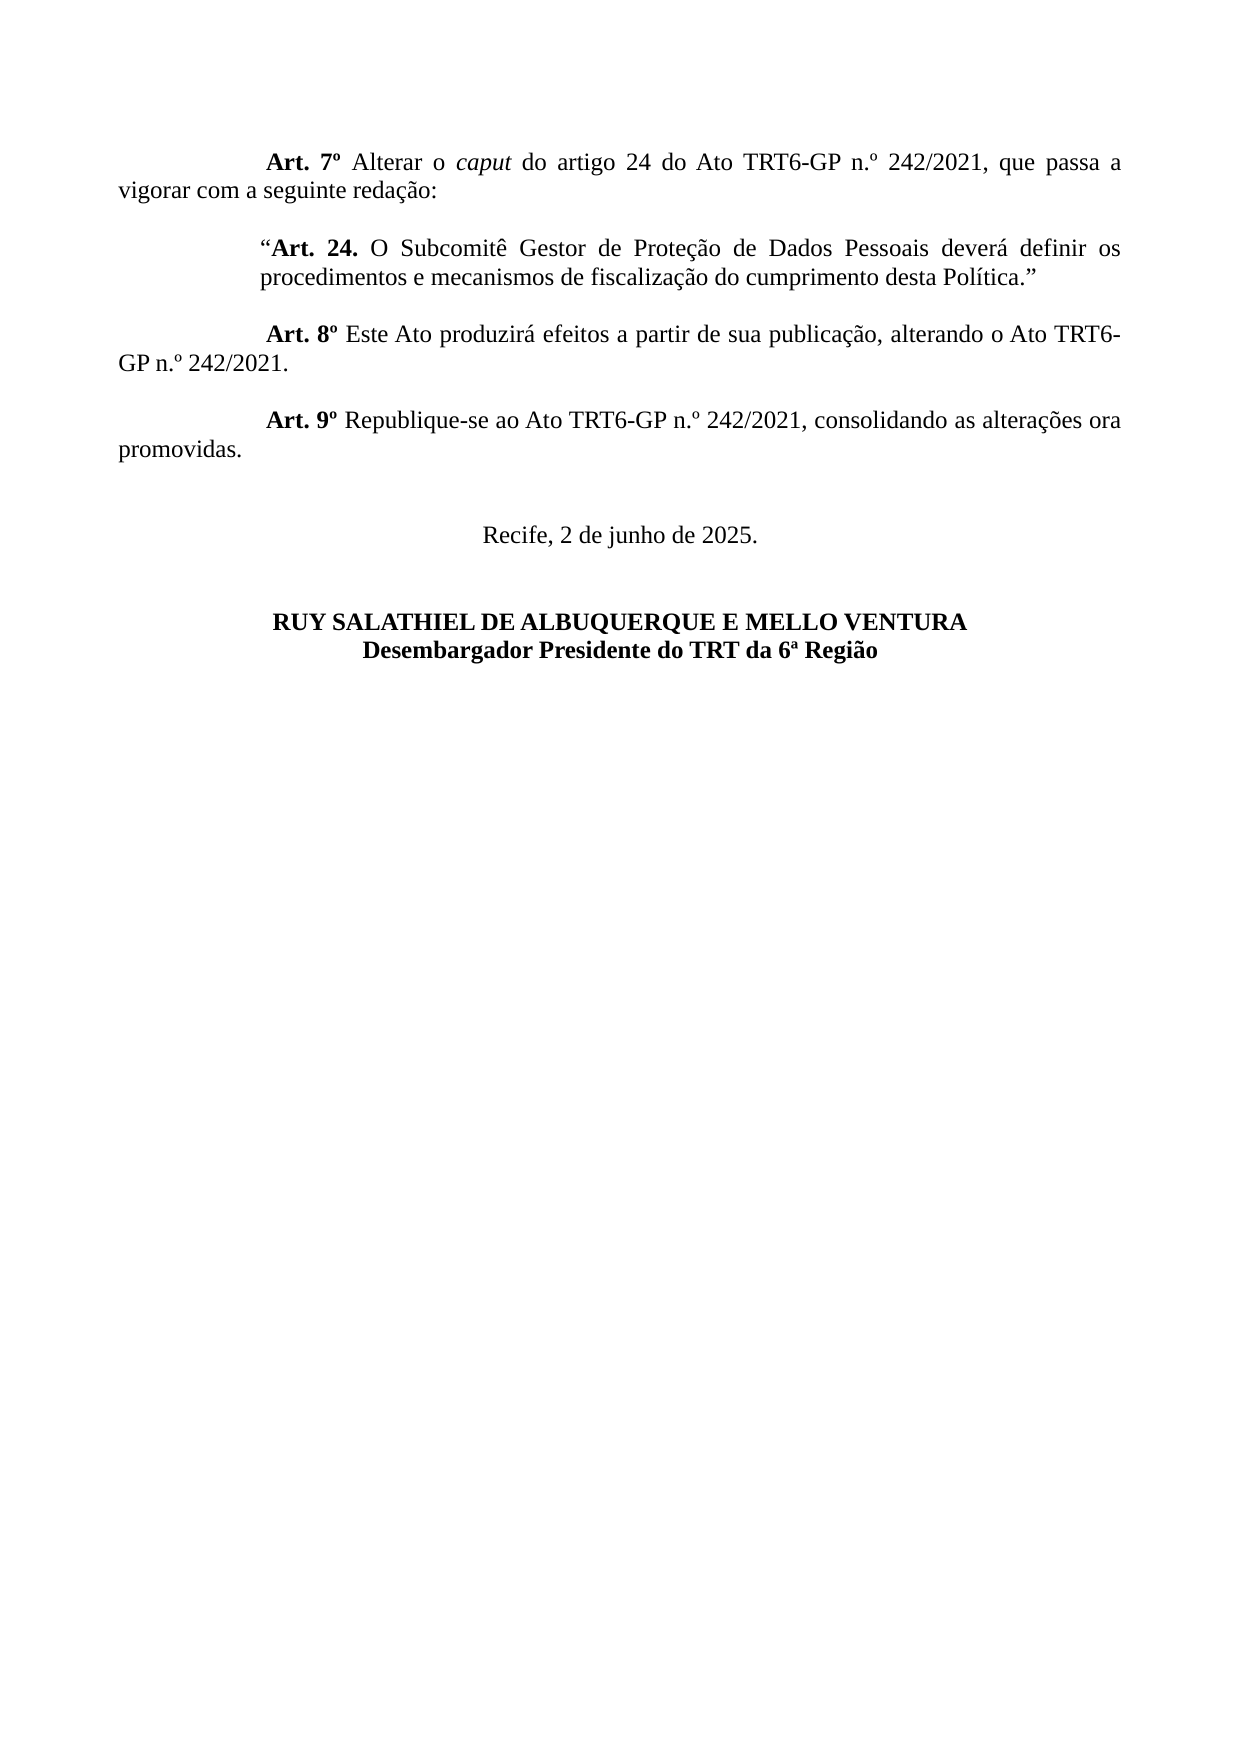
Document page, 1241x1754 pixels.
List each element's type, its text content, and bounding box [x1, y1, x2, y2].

text Recife, 2 de junho de 2025. [118, 521, 1122, 549]
text “Art. 24. O Subcomitê Gestor de Proteção de Dados Pessoais deverá definir os procedimentos e mecanismos de fiscalização do cumprimento desta Política.” [260, 233, 1122, 291]
text Art. 7º Alterar o caput do artigo 24 do Ato TRT6-GP n.º 242/2021, que passa a vigorar com a seguinte redação: [118, 147, 1122, 204]
text Art. 8º Este Ato produzirá efeitos a partir de sua publicação, alterando o Ato TRT6-GP n.º 242/2021. [118, 319, 1122, 377]
text Art. 9º Republique-se ao Ato TRT6-GP n.º 242/2021, consolidando as alterações ora promovidas. [118, 406, 1122, 463]
text Desembargador Presidente do TRT da 6ª Região [118, 636, 1122, 664]
text RUY SALATHIEL DE ALBUQUERQUE E MELLO VENTURA [118, 607, 1122, 636]
